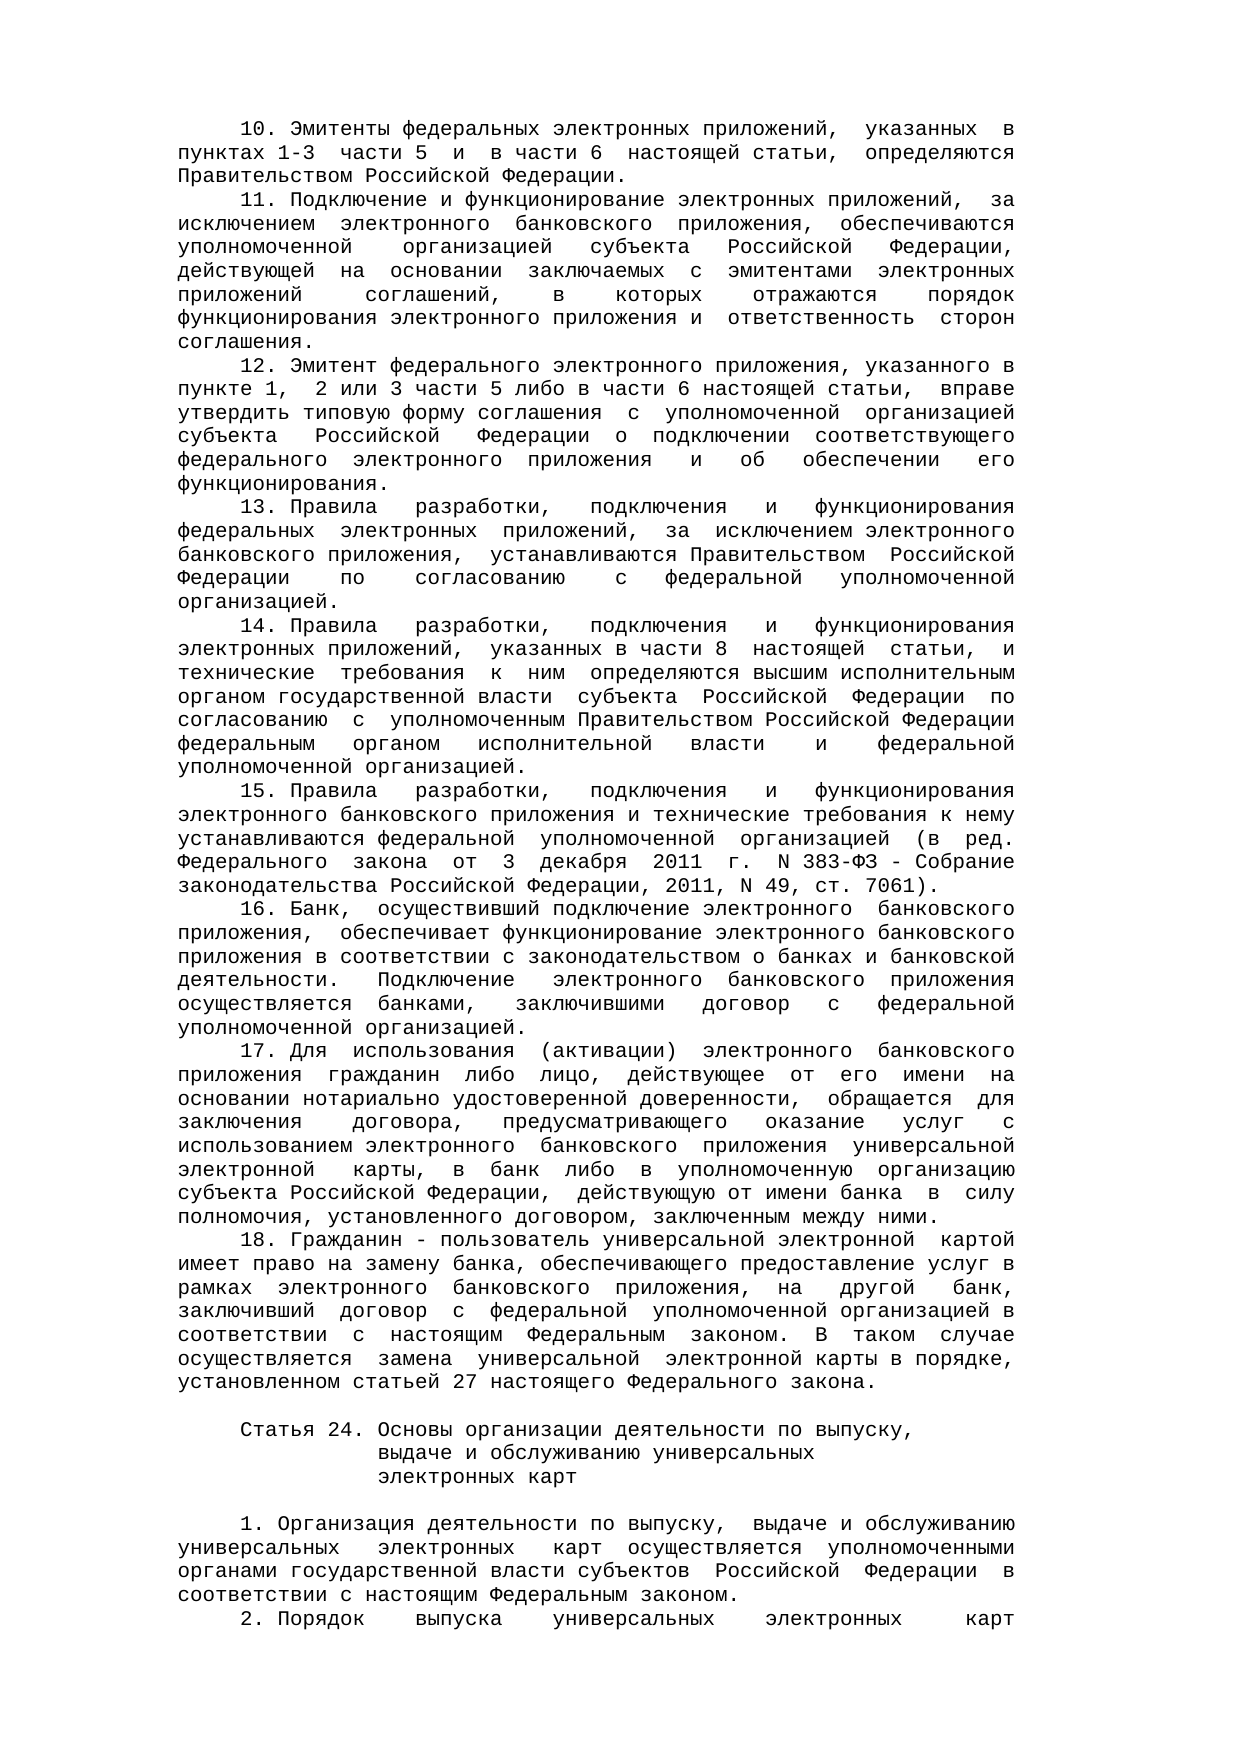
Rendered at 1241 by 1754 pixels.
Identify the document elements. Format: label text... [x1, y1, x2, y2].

text 13. Правила разработки, подключения и функционирования [177, 496, 1152, 520]
text рамках электронного банковского приложения, на другой банк, [177, 1277, 1152, 1300]
text соглашения. [177, 331, 1152, 354]
text осуществляется замена универсальной электронной карты в порядке, [177, 1348, 1152, 1371]
text пункте 1, 2 или 3 части 5 либо в части 6 настоящей статьи, вправе [177, 378, 1152, 402]
text законодательства Российской Федерации, 2011, N 49, ст. 7061). [177, 875, 1152, 898]
text электронной карты, в банк либо в уполномоченную организацию [177, 1158, 1152, 1182]
text универсальных электронных карт осуществляется уполномоченными [177, 1537, 1152, 1561]
text осуществляется банками, заключившими договор с федеральной [177, 993, 1152, 1017]
text федеральным органом исполнительной власти и федеральной [177, 733, 1152, 757]
text функционирования электронного приложения и ответственность сторон [177, 307, 1152, 331]
text уполномоченной организацией. [177, 757, 1152, 780]
text согласованию с уполномоченным Правительством Российской Федерации [177, 709, 1152, 733]
text соответствии с настоящим Федеральным законом. В таком случае [177, 1324, 1152, 1348]
text федерального электронного приложения и об обеспечении его [177, 449, 1152, 473]
text 15. Правила разработки, подключения и функционирования [177, 780, 1152, 804]
text Правительством Российской Федерации. [177, 165, 1152, 189]
text пунктах 1-3 части 5 и в части 6 настоящей статьи, определяются [177, 142, 1152, 165]
text 18. Гражданин - пользователь универсальной электронной картой [177, 1229, 1152, 1253]
text установленном статьей 27 настоящего Федерального закона. [177, 1371, 1152, 1395]
text организацией. [177, 591, 1152, 615]
text 12. Эмитент федерального электронного приложения, указанного в [177, 354, 1152, 378]
text Статья 24. Основы организации деятельности по выпуску, [177, 1419, 1152, 1442]
text действующей на основании заключаемых с эмитентами электронных [177, 260, 1152, 284]
text исключением электронного банковского приложения, обеспечиваются [177, 213, 1152, 236]
text технические требования к ним определяются высшим исполнительным [177, 662, 1152, 686]
text приложений соглашений, в которых отражаются порядок [177, 284, 1152, 307]
text электронных приложений, указанных в части 8 настоящей статьи, и [177, 638, 1152, 662]
text банковского приложения, устанавливаются Правительством Российской [177, 544, 1152, 567]
text устанавливаются федеральной уполномоченной организацией (в ред. [177, 827, 1152, 851]
text приложения гражданин либо лицо, действующее от его имени на [177, 1064, 1152, 1088]
text выдаче и обслуживанию универсальных [177, 1442, 1152, 1466]
text функционирования. [177, 473, 1152, 496]
text соответствии с настоящим Федеральным законом. [177, 1584, 1152, 1608]
text основании нотариально удостоверенной доверенности, обращается для [177, 1088, 1152, 1111]
text 2. Порядок выпуска универсальных электронных карт [177, 1608, 1152, 1631]
text приложения в соответствии с законодательством о банках и банковской [177, 946, 1152, 969]
text электронных карт [177, 1466, 1152, 1489]
text утвердить типовую форму соглашения с уполномоченной организацией [177, 402, 1152, 426]
text органом государственной власти субъекта Российской Федерации по [177, 686, 1152, 709]
text Федерации по согласованию с федеральной уполномоченной [177, 567, 1152, 591]
text заключивший договор с федеральной уполномоченной организацией в [177, 1300, 1152, 1324]
text 16. Банк, осуществивший подключение электронного банковского [177, 898, 1152, 922]
text субъекта Российской Федерации о подключении соответствующего [177, 426, 1152, 449]
text деятельности. Подключение электронного банковского приложения [177, 969, 1152, 993]
text субъекта Российской Федерации, действующую от имени банка в силу [177, 1182, 1152, 1206]
text полномочия, установленного договором, заключенным между ними. [177, 1206, 1152, 1229]
text 10. Эмитенты федеральных электронных приложений, указанных в [177, 118, 1152, 142]
text 1. Организация деятельности по выпуску, выдаче и обслуживанию [177, 1513, 1152, 1537]
text уполномоченной организацией. [177, 1017, 1152, 1040]
text заключения договора, предусматривающего оказание услуг с [177, 1111, 1152, 1135]
text 11. Подключение и функционирование электронных приложений, за [177, 189, 1152, 213]
text федеральных электронных приложений, за исключением электронного [177, 520, 1152, 544]
text 17. Для использования (активации) электронного банковского [177, 1040, 1152, 1064]
text имеет право на замену банка, обеспечивающего предоставление услуг в [177, 1253, 1152, 1277]
text приложения, обеспечивает функционирование электронного банковского [177, 922, 1152, 946]
text электронного банковского приложения и технические требования к нему [177, 804, 1152, 827]
text 14. Правила разработки, подключения и функционирования [177, 615, 1152, 638]
text Федерального закона от 3 декабря 2011 г. N 383-ФЗ - Собрание [177, 851, 1152, 875]
text органами государственной власти субъектов Российской Федерации в [177, 1561, 1152, 1584]
text использованием электронного банковского приложения универсальной [177, 1135, 1152, 1158]
text уполномоченной организацией субъекта Российской Федерации, [177, 236, 1152, 260]
